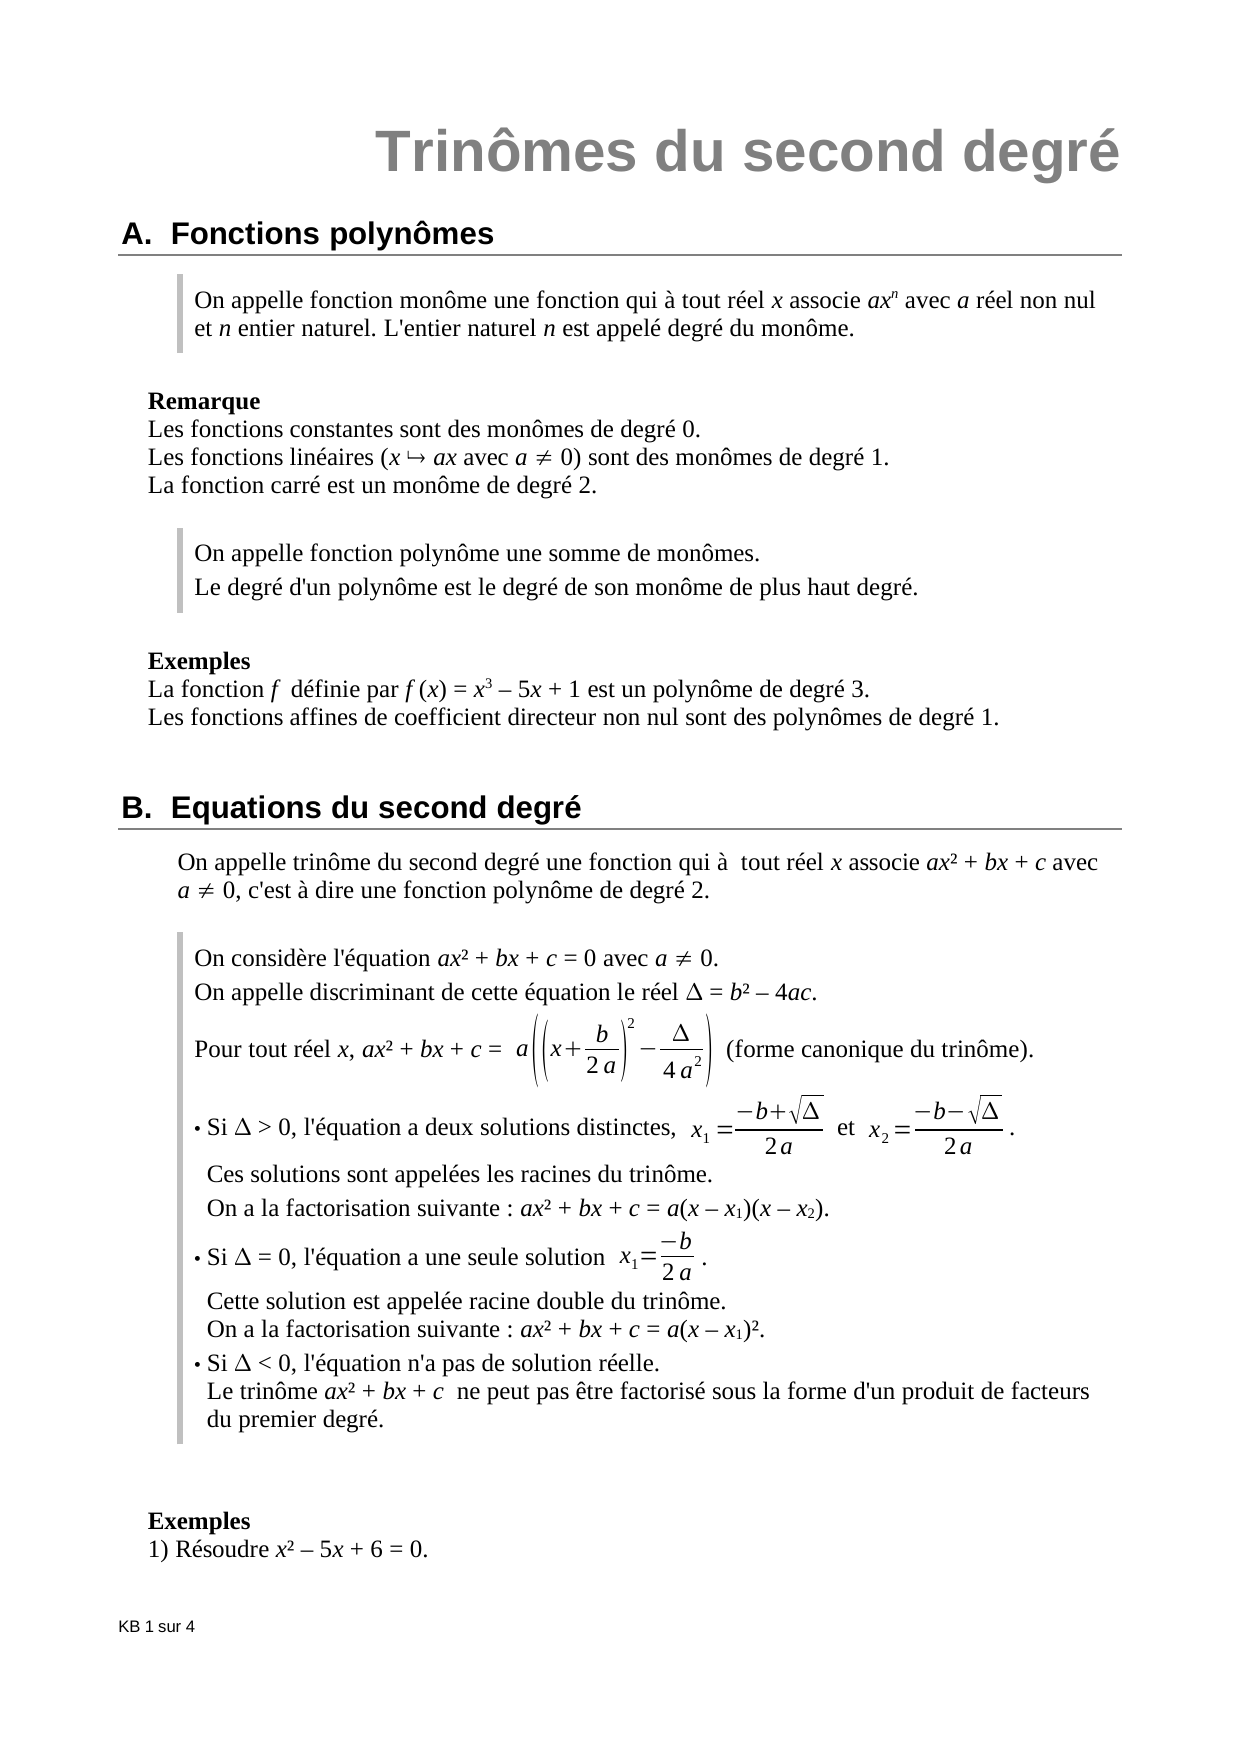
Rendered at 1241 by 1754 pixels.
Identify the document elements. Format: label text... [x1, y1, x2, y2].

text Trinômes du second degré [118, 118, 1122, 184]
text Les fonctions linéaires (x ↳ ax avec a ≠ 0) sont des monômes de degré 1. [148, 443, 1122, 471]
text Les fonctions constantes sont des monômes de degré 0. [148, 415, 1122, 443]
subtitle Equations du second degré [118, 787, 1122, 828]
text On appelle discriminant de cette équation le réel  = b² – 4ac. [183, 966, 1122, 999]
text Exemples [148, 1507, 1122, 1534]
list On a la factorisation suivante : ax² + bx + c = a(x – x1)(x – x2). [183, 1182, 1122, 1216]
text Remarque [148, 387, 1122, 415]
text On appelle fonction polynôme une somme de monômes. [177, 527, 1122, 561]
list Si  = 0, l'équation a une seule solution . Cette solution est appelée racine double du trinôme. On a la factorisation suivante : ax² + bx + c = a(x – x1)². [183, 1216, 1122, 1337]
text Les fonctions affines de coefficient directeur non nul sont des polynômes de degré 1. [148, 703, 1122, 731]
text a ≠ 0, c'est à dire une fonction polynôme de degré 2. [177, 876, 1122, 904]
subtitle Fonctions polynômes [118, 213, 1122, 254]
text On appelle trinôme du second degré une fonction qui à tout réel x associe ax² + bx + c avec [177, 848, 1122, 876]
list Si  > 0, l'équation a deux solutions distinctes, et . Ces solutions sont appelées les racines du trinôme. [183, 1081, 1122, 1182]
text Pour tout réel x, ax² + bx + c = (forme canonique du trinôme). [183, 999, 1122, 1081]
list Si  < 0, l'équation n'a pas de solution réelle. Le trinôme ax² + bx + c ne peut pas être factorisé sous la forme d'un produit de facteurs du premier degré. [183, 1337, 1122, 1444]
text 1) Résoudre x² – 5x + 6 = 0. On a  = (–5)² – 4 × 1 × 6 = 25 – 24 = 1. Il ya donc deux solutions qui sont : et . On a la factorisation x² – 5x + 6 = (x – 2)(x – 3). [148, 1534, 1122, 1563]
text La fonction f définie par f (x) = x3 – 5x + 1 est un polynôme de degré 3. [148, 675, 1122, 703]
text Exemples [148, 647, 1122, 675]
text La fonction carré est un monôme de degré 2. [148, 471, 1122, 499]
text On considère l'équation ax² + bx + c = 0 avec a ≠ 0. [183, 932, 1122, 966]
text On appelle fonction monôme une fonction qui à tout réel x associe axn avec a réel non nul et n entier naturel. L'entier naturel n est appelé degré du monôme. [183, 274, 1122, 353]
text Le degré d'un polynôme est le degré de son monôme de plus haut degré. [183, 561, 1122, 613]
